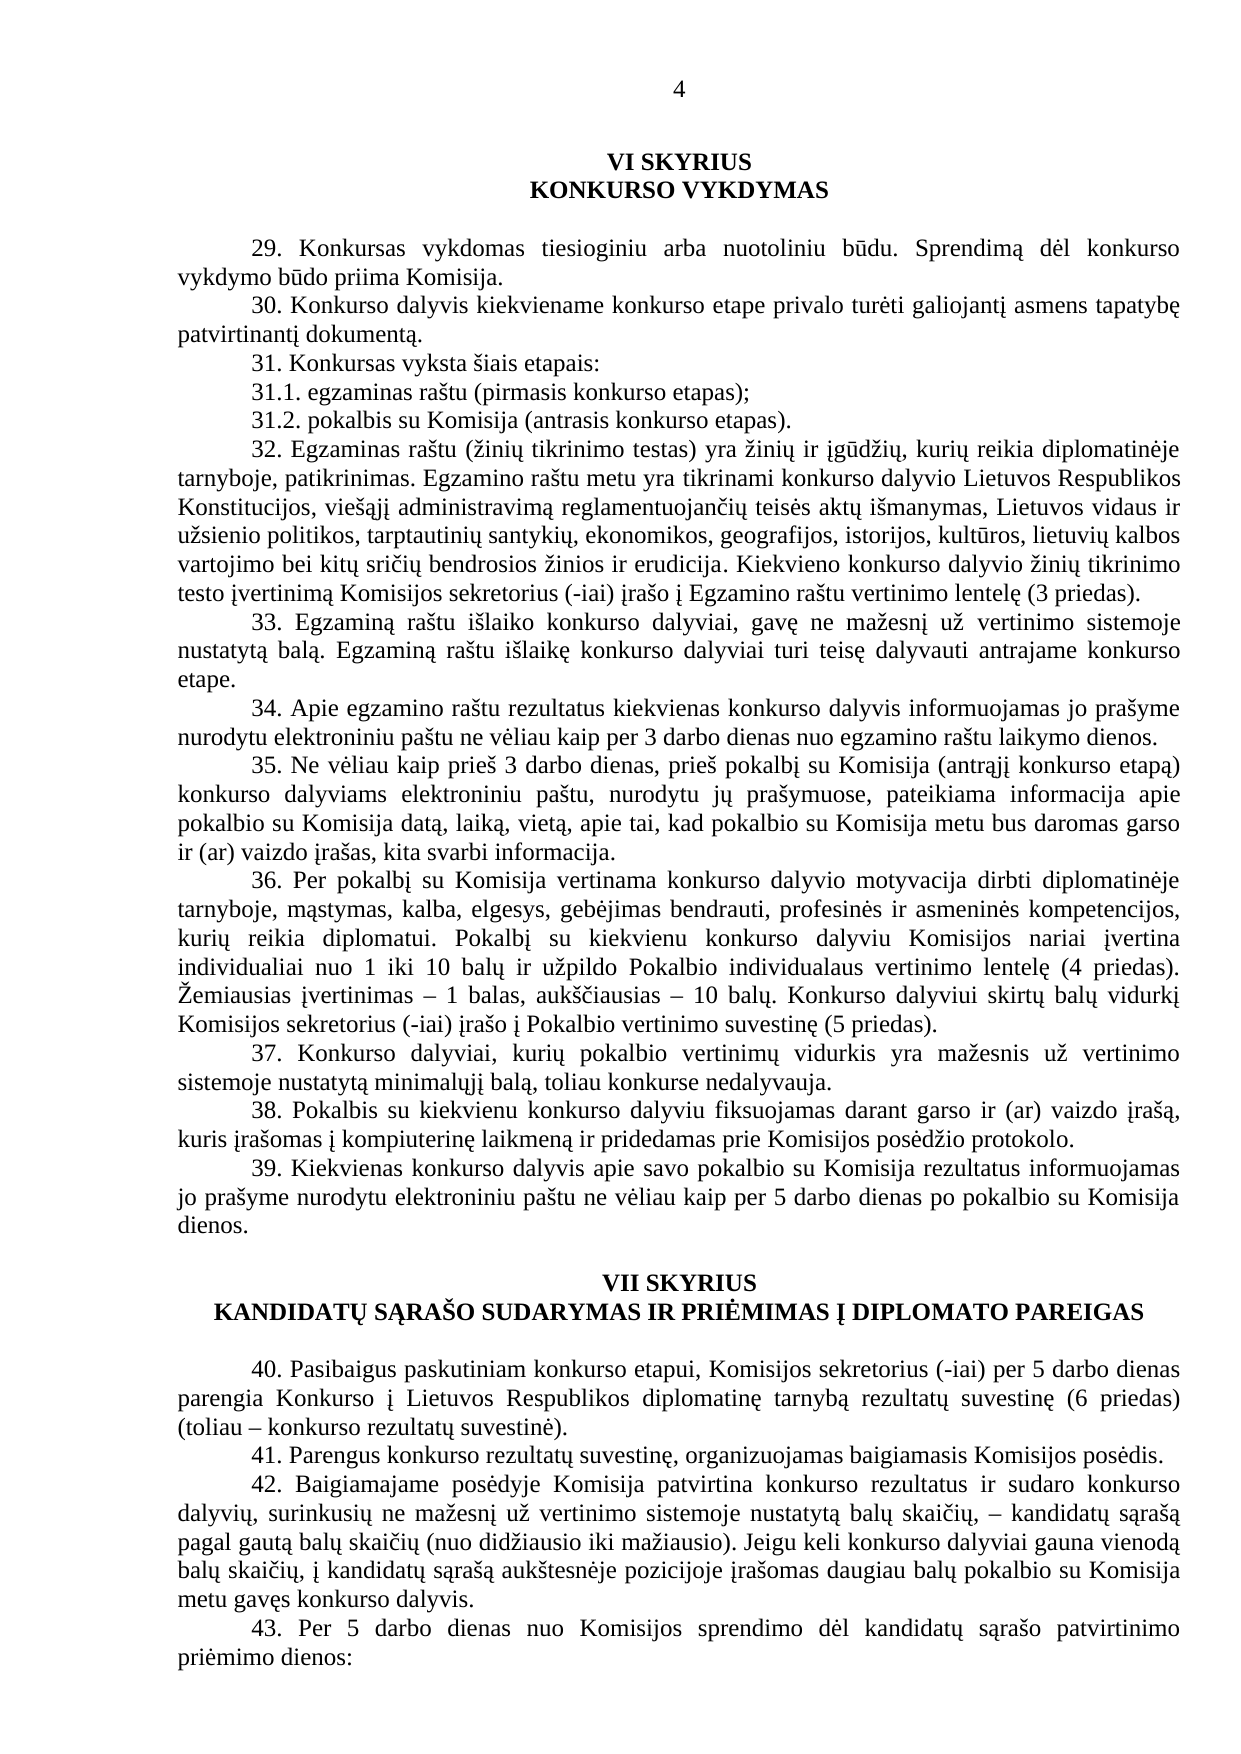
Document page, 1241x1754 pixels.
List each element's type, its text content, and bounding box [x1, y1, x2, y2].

text 31.2. pokalbis su Komisija (antrasis konkurso etapas). [177, 406, 1181, 434]
text 35. Ne vėliau kaip prieš 3 darbo dienas, prieš pokalbį su Komisija (antrąjį konkurso etapą) konkurso dalyviams elektroniniu paštu, nurodytu jų prašymuose, pateikiama informacija apie pokalbio su Komisija datą, laiką, vietą, apie tai, kad pokalbio su Komisija metu bus daromas garso ir (ar) vaizdo įrašas, kita svarbi informacija. [177, 751, 1181, 866]
text 33. Egzaminą raštu išlaiko konkurso dalyviai, gavę ne mažesnį už vertinimo sistemoje nustatytą balą. Egzaminą raštu išlaikę konkurso dalyviai turi teisę dalyvauti antrajame konkurso etape. [177, 607, 1181, 693]
text KANDIDATŲ sąrašo SUDARYMAS IR PRIĖMIMAS Į DIPLOMATO PAREIGAS [177, 1297, 1181, 1326]
text VII SKYRIUS [177, 1268, 1181, 1297]
text 29. Konkursas vykdomas tiesioginiu arba nuotoliniu būdu. Sprendimą dėl konkurso vykdymo būdo priima Komisija. [177, 233, 1181, 291]
text VI SKYRIUS [177, 147, 1181, 176]
text 32. Egzaminas raštu (žinių tikrinimo testas) yra žinių ir įgūdžių, kurių reikia diplomatinėje tarnyboje, patikrinimas. Egzamino raštu metu yra tikrinami konkurso dalyvio Lietuvos Respublikos Konstitucijos, viešąjį administravimą reglamentuojančių teisės aktų išmanymas, Lietuvos vidaus ir užsienio politikos, tarptautinių santykių, ekonomikos, geografijos, istorijos, kultūros, lietuvių kalbos vartojimo bei kitų sričių bendrosios žinios ir erudicija. Kiekvieno konkurso dalyvio žinių tikrinimo testo įvertinimą Komisijos sekretorius (-iai) įrašo į Egzamino raštu vertinimo lentelę (3 priedas). [177, 434, 1181, 607]
text 41. Parengus konkurso rezultatų suvestinę, organizuojamas baigiamasis Komisijos posėdis. [177, 1441, 1181, 1469]
text 40. Pasibaigus paskutiniam konkurso etapui, Komisijos sekretorius (-iai) per 5 darbo dienas parengia Konkurso į Lietuvos Respublikos diplomatinę tarnybą rezultatų suvestinę (6 priedas) (toliau – konkurso rezultatų suvestinė). [177, 1354, 1181, 1441]
text 31.1. egzaminas raštu (pirmasis konkurso etapas); [177, 377, 1181, 406]
text 37. Konkurso dalyviai, kurių pokalbio vertinimų vidurkis yra mažesnis už vertinimo sistemoje nustatytą minimalųjį balą, toliau konkurse nedalyvauja. [177, 1038, 1181, 1096]
text 42. Baigiamajame posėdyje Komisija patvirtina konkurso rezultatus ir sudaro konkurso dalyvių, surinkusių ne mažesnį už vertinimo sistemoje nustatytą balų skaičių, ‒ kandidatų sąrašą pagal gautą balų skaičių (nuo didžiausio iki mažiausio). Jeigu keli konkurso dalyviai gauna vienodą balų skaičių, į kandidatų sąrašą aukštesnėje pozicijoje įrašomas daugiau balų pokalbio su Komisija metu gavęs konkurso dalyvis. [177, 1469, 1181, 1613]
text 38. Pokalbis su kiekvienu konkurso dalyviu fiksuojamas darant garso ir (ar) vaizdo įrašą, kuris įrašomas į kompiuterinę laikmeną ir pridedamas prie Komisijos posėdžio protokolo. [177, 1096, 1181, 1153]
text 34. Apie egzamino raštu rezultatus kiekvienas konkurso dalyvis informuojamas jo prašyme nurodytu elektroniniu paštu ne vėliau kaip per 3 darbo dienas nuo egzamino raštu laikymo dienos. [177, 693, 1181, 751]
text KONKURSO vykdymas [177, 176, 1181, 204]
text 30. Konkurso dalyvis kiekviename konkurso etape privalo turėti galiojantį asmens tapatybę patvirtinantį dokumentą. [177, 291, 1181, 348]
text 43. Per 5 darbo dienas nuo Komisijos sprendimo dėl kandidatų sąrašo patvirtinimo priėmimo dienos: [177, 1613, 1181, 1671]
text 36. Per pokalbį su Komisija vertinama konkurso dalyvio motyvacija dirbti diplomatinėje tarnyboje, mąstymas, kalba, elgesys, gebėjimas bendrauti, profesinės ir asmeninės kompetencijos, kurių reikia diplomatui. Pokalbį su kiekvienu konkurso dalyviu Komisijos nariai įvertina individualiai nuo 1 iki 10 balų ir užpildo Pokalbio individualaus vertinimo lentelę (4 priedas). Žemiausias įvertinimas – 1 balas, aukščiausias – 10 balų. Konkurso dalyviui skirtų balų vidurkį Komisijos sekretorius (-iai) įrašo į Pokalbio vertinimo suvestinę (5 priedas). [177, 866, 1181, 1038]
text 31. Konkursas vyksta šiais etapais: [177, 348, 1181, 377]
text 39. Kiekvienas konkurso dalyvis apie savo pokalbio su Komisija rezultatus informuojamas jo prašyme nurodytu elektroniniu paštu ne vėliau kaip per 5 darbo dienas po pokalbio su Komisija dienos. [177, 1153, 1181, 1239]
